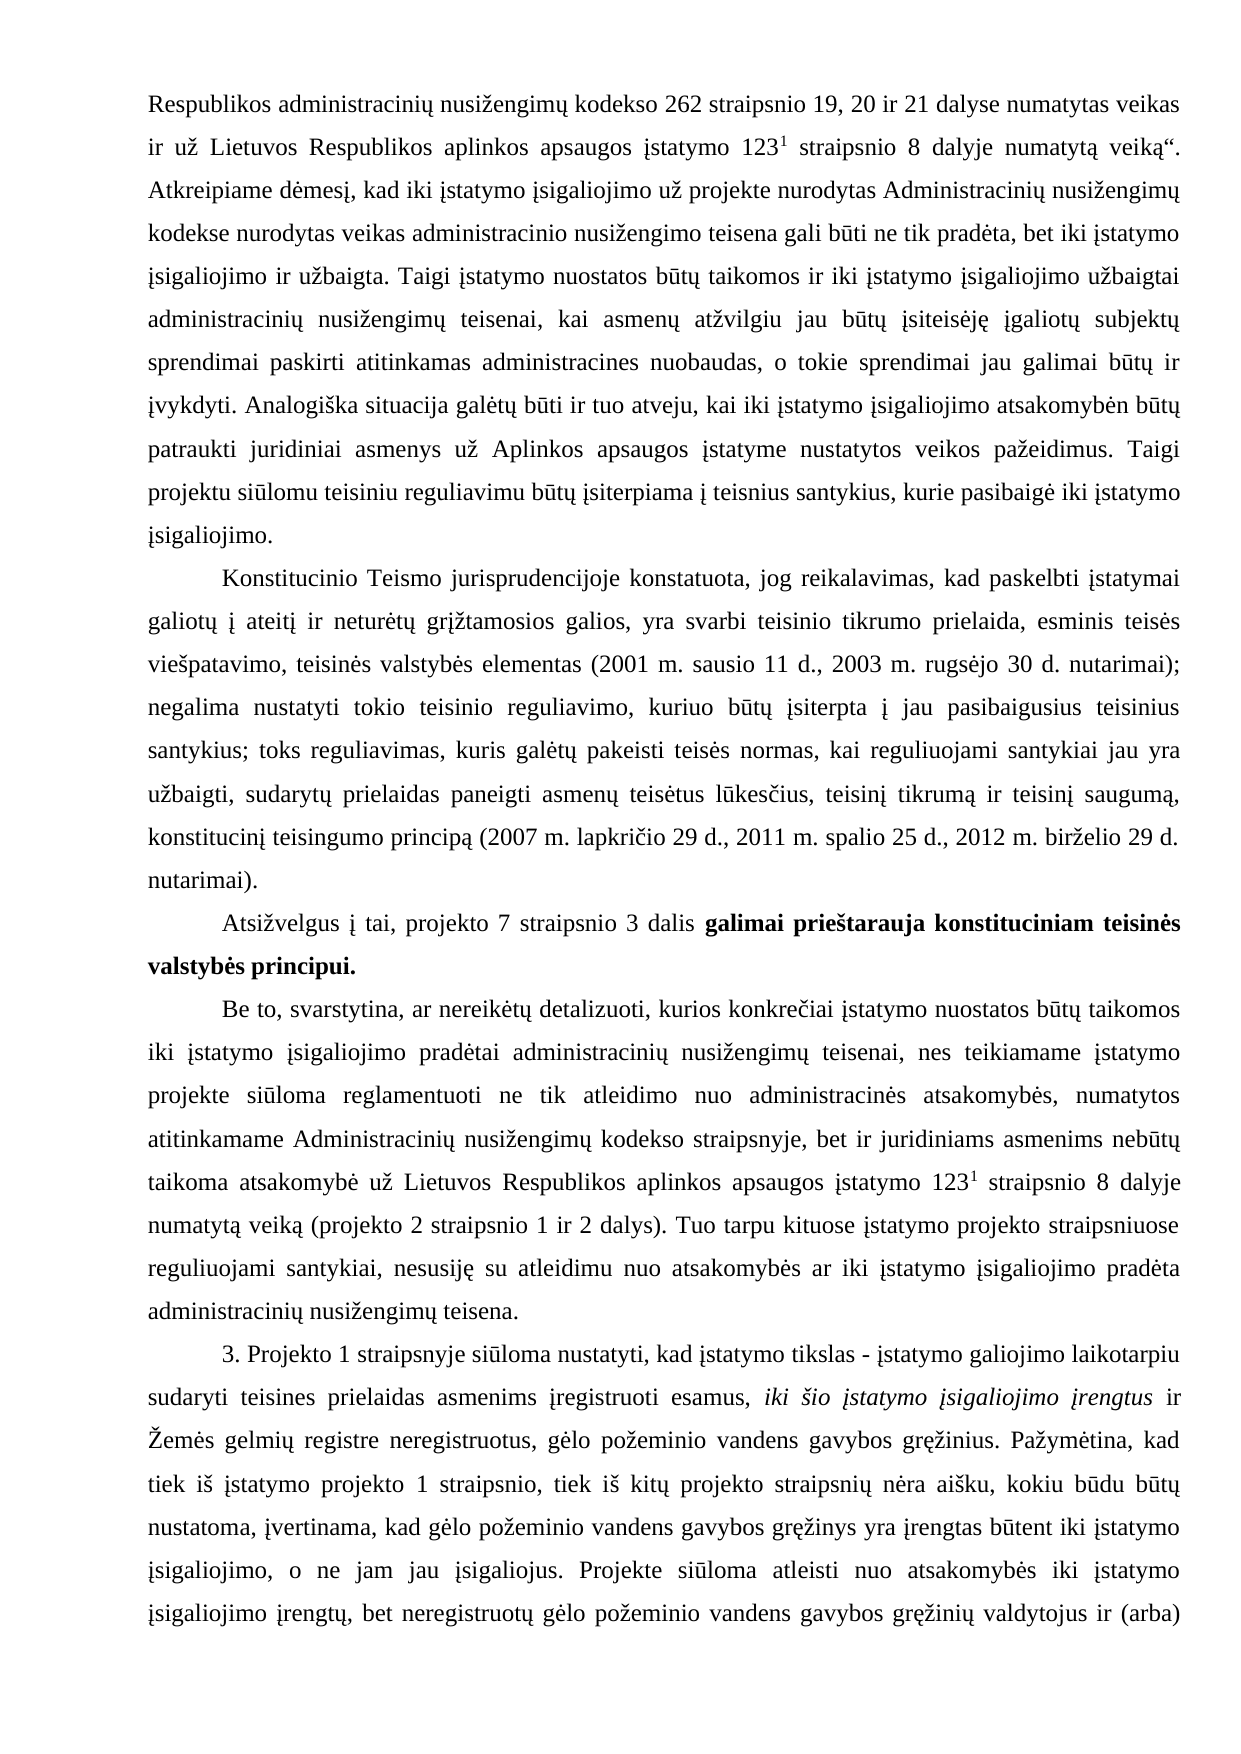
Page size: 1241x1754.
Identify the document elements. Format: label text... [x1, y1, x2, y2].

text Respublikos administracinių nusižengimų kodekso 262 straipsnio 19, 20 ir 21 dalyse numatytas veikas ir už Lietuvos Respublikos aplinkos apsaugos įstatymo 1231 straipsnio 8 dalyje numatytą veiką“. Atkreipiame dėmesį, kad iki įstatymo įsigaliojimo už projekte nurodytas Administracinių nusižengimų kodekse nurodytas veikas administracinio nusižengimo teisena gali būti ne tik pradėta, bet iki įstatymo įsigaliojimo ir užbaigta. Taigi įstatymo nuostatos būtų taikomos ir iki įstatymo įsigaliojimo užbaigtai administracinių nusižengimų teisenai, kai asmenų atžvilgiu jau būtų įsiteisėję įgaliotų subjektų sprendimai paskirti atitinkamas administracines nuobaudas, o tokie sprendimai jau galimai būtų ir įvykdyti. Analogiška situacija galėtų būti ir tuo atveju, kai iki įstatymo įsigaliojimo atsakomybėn būtų patraukti juridiniai asmenys už Aplinkos apsaugos įstatyme nustatytos veikos pažeidimus. Taigi projektu siūlomu teisiniu reguliavimu būtų įsiterpiama į teisnius santykius, kurie pasibaigė iki įstatymo įsigaliojimo. [148, 89, 1181, 549]
text Konstitucinio Teismo jurisprudencijoje konstatuota, jog reikalavimas, kad paskelbti įstatymai galiotų į ateitį ir neturėtų grįžtamosios galios, yra svarbi teisinio tikrumo prielaida, esminis teisės viešpatavimo, teisinės valstybės elementas (2001 m. sausio 11 d., 2003 m. rugsėjo 30 d. nutarimai); negalima nustatyti tokio teisinio reguliavimo, kuriuo būtų įsiterpta į jau pasibaigusius teisinius santykius; toks reguliavimas, kuris galėtų pakeisti teisės normas, kai reguliuojami santykiai jau yra užbaigti, sudarytų prielaidas paneigti asmenų teisėtus lūkesčius, teisinį tikrumą ir teisinį saugumą, konstitucinį teisingumo principą (2007 m. lapkričio 29 d., 2011 m. spalio 25 d., 2012 m. birželio 29 d. nutarimai). [148, 563, 1181, 894]
text Be to, svarstytina, ar nereikėtų detalizuoti, kurios konkrečiai įstatymo nuostatos būtų taikomos iki įstatymo įsigaliojimo pradėtai administracinių nusižengimų teisenai, nes teikiamame įstatymo projekte siūloma reglamentuoti ne tik atleidimo nuo administracinės atsakomybės, numatytos atitinkamame Administracinių nusižengimų kodekso straipsnyje, bet ir juridiniams asmenims nebūtų taikoma atsakomybė už Lietuvos Respublikos aplinkos apsaugos įstatymo 1231 straipsnio 8 dalyje numatytą veiką (projekto 2 straipsnio 1 ir 2 dalys). Tuo tarpu kituose įstatymo projekto straipsniuose reguliuojami santykiai, nesusiję su atleidimu nuo atsakomybės ar iki įstatymo įsigaliojimo pradėta administracinių nusižengimų teisena. [148, 994, 1181, 1325]
text 3. Projekto 1 straipsnyje siūloma nustatyti, kad įstatymo tikslas - įstatymo galiojimo laikotarpiu sudaryti teisines prielaidas asmenims įregistruoti esamus, iki šio įstatymo įsigaliojimo įrengtus ir Žemės gelmių registre neregistruotus, gėlo požeminio vandens gavybos gręžinius. Pažymėtina, kad tiek iš įstatymo projekto 1 straipsnio, tiek iš kitų projekto straipsnių nėra aišku, kokiu būdu būtų nustatoma, įvertinama, kad gėlo požeminio vandens gavybos gręžinys yra įrengtas būtent iki įstatymo įsigaliojimo, o ne jam jau įsigaliojus. Projekte siūloma atleisti nuo atsakomybės iki įstatymo įsigaliojimo įrengtų, bet neregistruotų gėlo požeminio vandens gavybos gręžinių valdytojus ir (arba) [148, 1339, 1181, 1627]
text Atsižvelgus į tai, projekto 7 straipsnio 3 dalis galimai prieštarauja konstituciniam teisinės valstybės principui. [148, 908, 1181, 980]
